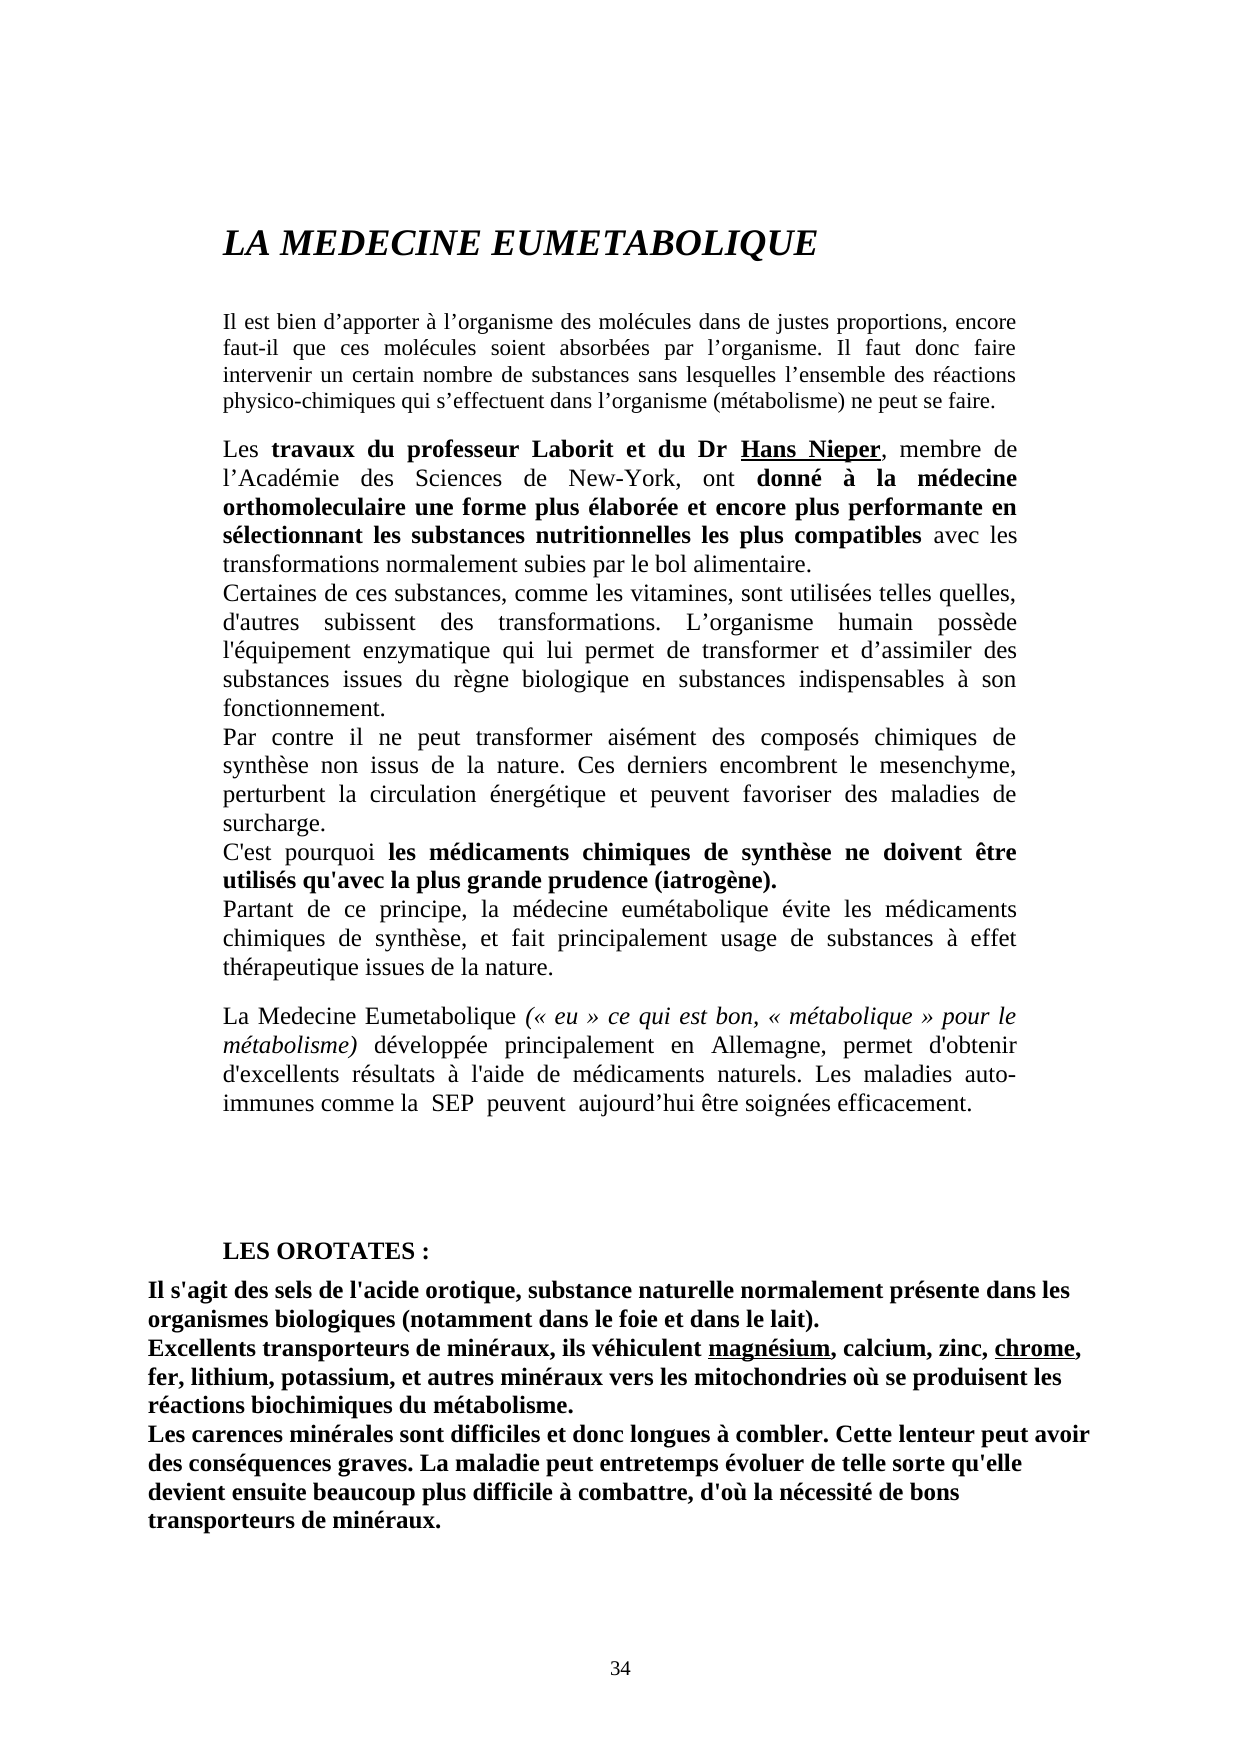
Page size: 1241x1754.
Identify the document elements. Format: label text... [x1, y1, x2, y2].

text LES OROTATES : [223, 1236, 1017, 1265]
text Les travaux du professeur Laborit et du Dr Hans Nieper, membre de l’Académie des Sciences de New-York, ont donné à la médecine orthomoleculaire une forme plus élaborée et encore plus performante en sélectionnant les substances nutritionnelles les plus compatibles avec les transformations normalement subies par le bol alimentaire. Certaines de ces substances, comme les vitamines, sont utilisées telles quelles, d'autres subissent des transformations. L’organisme humain possède l'équipement enzymatique qui lui permet de transformer et d’assimiler des substances issues du règne biologique en substances indispensables à son fonctionnement. Par contre il ne peut transformer aisément des composés chimiques de synthèse non issus de la nature. Ces derniers encombrent le mesenchyme, perturbent la circulation énergétique et peuvent favoriser des maladies de surcharge. C'est pourquoi les médicaments chimiques de synthèse ne doivent être utilisés qu'avec la plus grande prudence (iatrogène). Partant de ce principe, la médecine eumétabolique évite les médicaments chimiques de synthèse, et fait principalement usage de substances à effet thérapeutique issues de la nature. [223, 434, 1017, 981]
text Il s'agit des sels de l'acide orotique, substance naturelle normalement présente dans les organismes biologiques (notamment dans le foie et dans le lait). Excellents transporteurs de minéraux, ils véhiculent magnésium, calcium, zinc, chrome, fer, lithium, potassium, et autres minéraux vers les mitochondries où se produisent les réactions biochimiques du métabolisme. Les carences minérales sont difficiles et donc longues à combler. Cette lenteur peut avoir des conséquences graves. La maladie peut entretemps évoluer de telle sorte qu'elle devient ensuite beaucoup plus difficile à combattre, d'où la nécessité de bons transporteurs de minéraux. [148, 1276, 1092, 1534]
text LA MEDECINE EUMETABOLIQUE [223, 220, 1017, 263]
text La Medecine Eumetabolique (« eu » ce qui est bon, « métabolique » pour le métabolisme) développée principalement en Allemagne, permet d'obtenir d'excellents résultats à l'aide de médicaments naturels. Les maladies auto-immunes comme la SEP peuvent aujourd’hui être soignées efficacement. [223, 1001, 1017, 1116]
text Il est bien d’apporter à l’organisme des molécules dans de justes proportions, encore faut-il que ces molécules soient absorbées par l’organisme. Il faut donc faire intervenir un certain nombre de substances sans lesquelles l’ensemble des réactions physico-chimiques qui s’effectuent dans l’organisme (métabolisme) ne peut se faire. [223, 284, 1017, 413]
